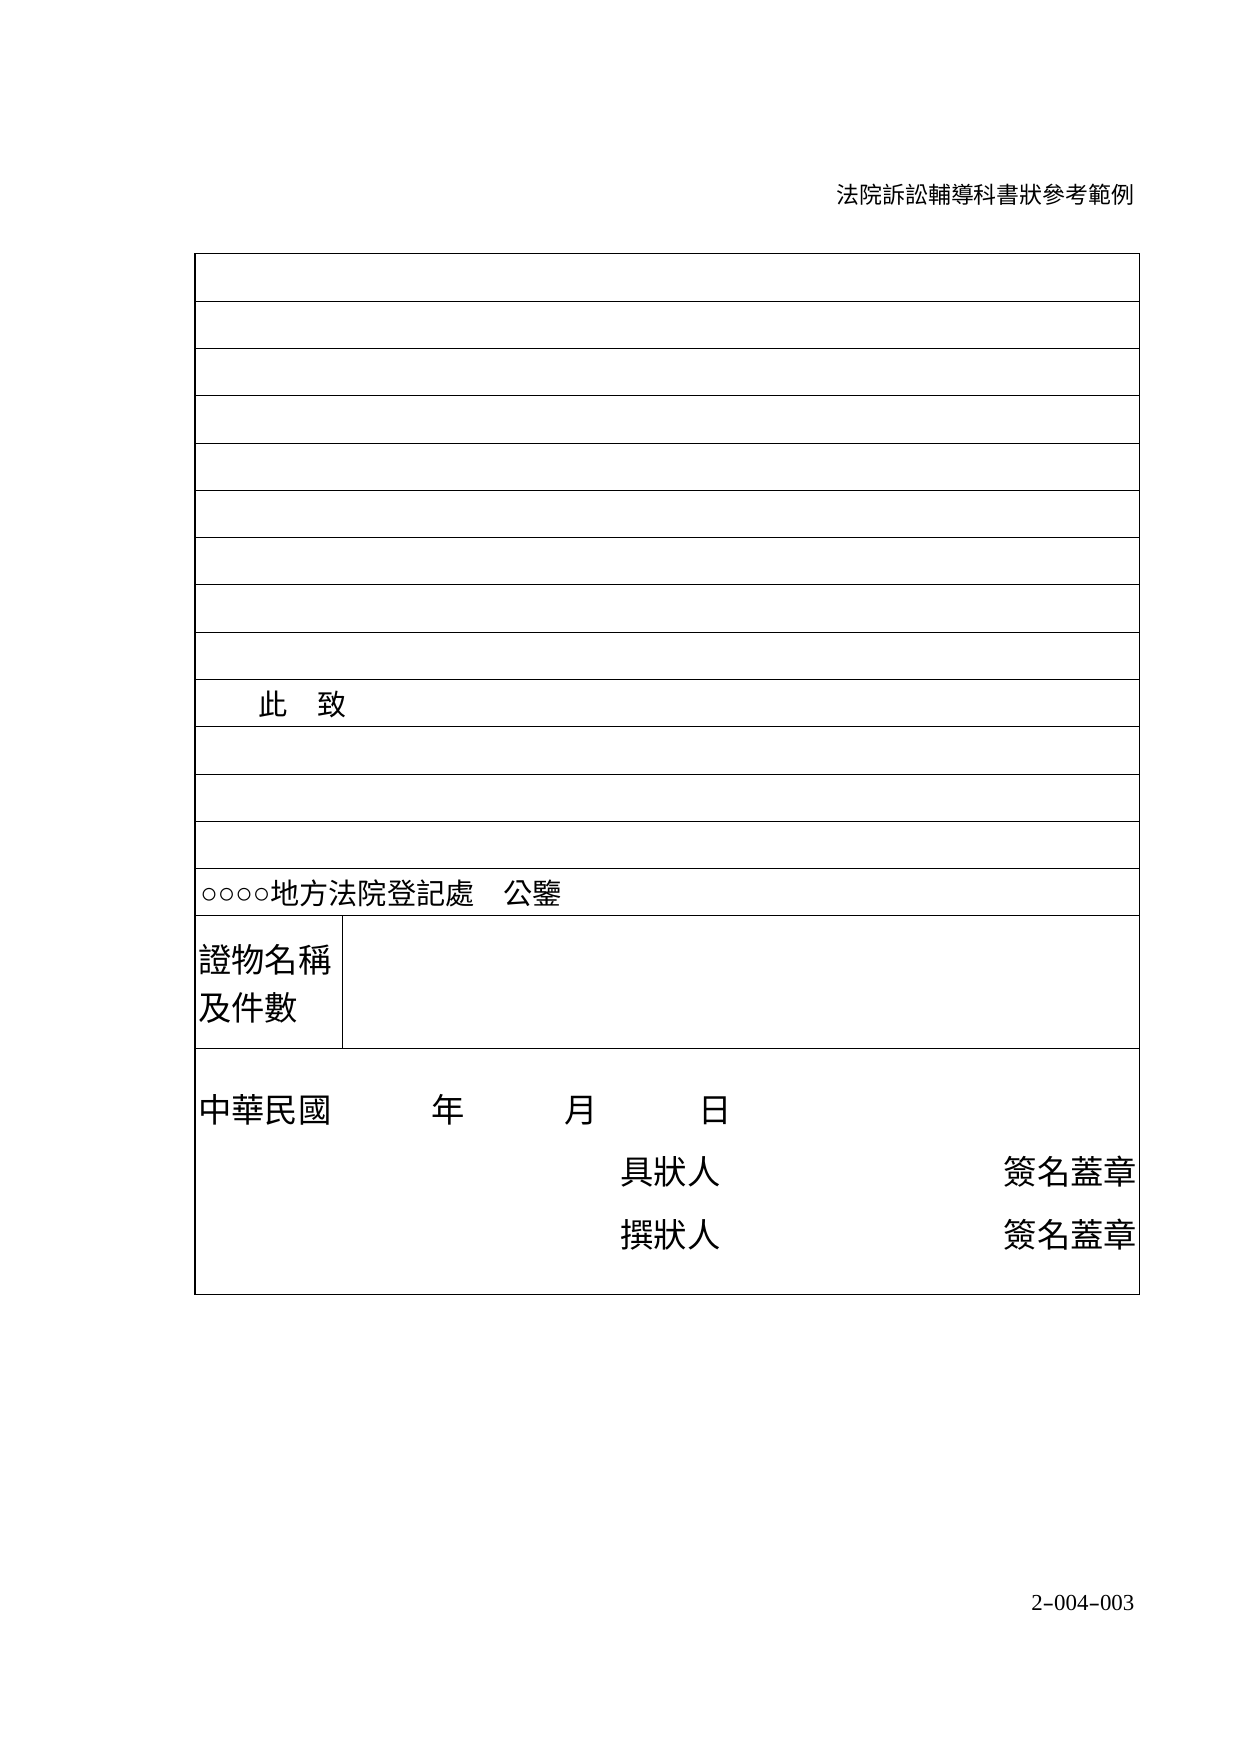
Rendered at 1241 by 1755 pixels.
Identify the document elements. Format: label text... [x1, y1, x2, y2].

table_cell [196, 633, 1139, 679]
table_cell [196, 775, 1139, 821]
table_cell [196, 491, 1139, 537]
table_cell [196, 254, 1139, 301]
table_cell [196, 444, 1139, 490]
table_cell 中華民國 年 月 日 具狀人 簽名蓋章 撰狀人 簽名蓋章 [196, 1049, 1139, 1294]
table_cell [196, 727, 1139, 773]
table_cell [196, 349, 1139, 395]
table_cell [196, 302, 1139, 348]
table_cell [196, 538, 1139, 584]
table_cell 此 致 [196, 680, 1139, 726]
table_cell [196, 822, 1139, 868]
table_cell [196, 396, 1139, 442]
table_cell [343, 916, 1139, 1047]
table_cell ○○○○地方法院登記處 公鑒 [196, 869, 1139, 915]
table_cell [196, 585, 1139, 632]
table_cell 證物名稱 及件數 [196, 916, 342, 1047]
